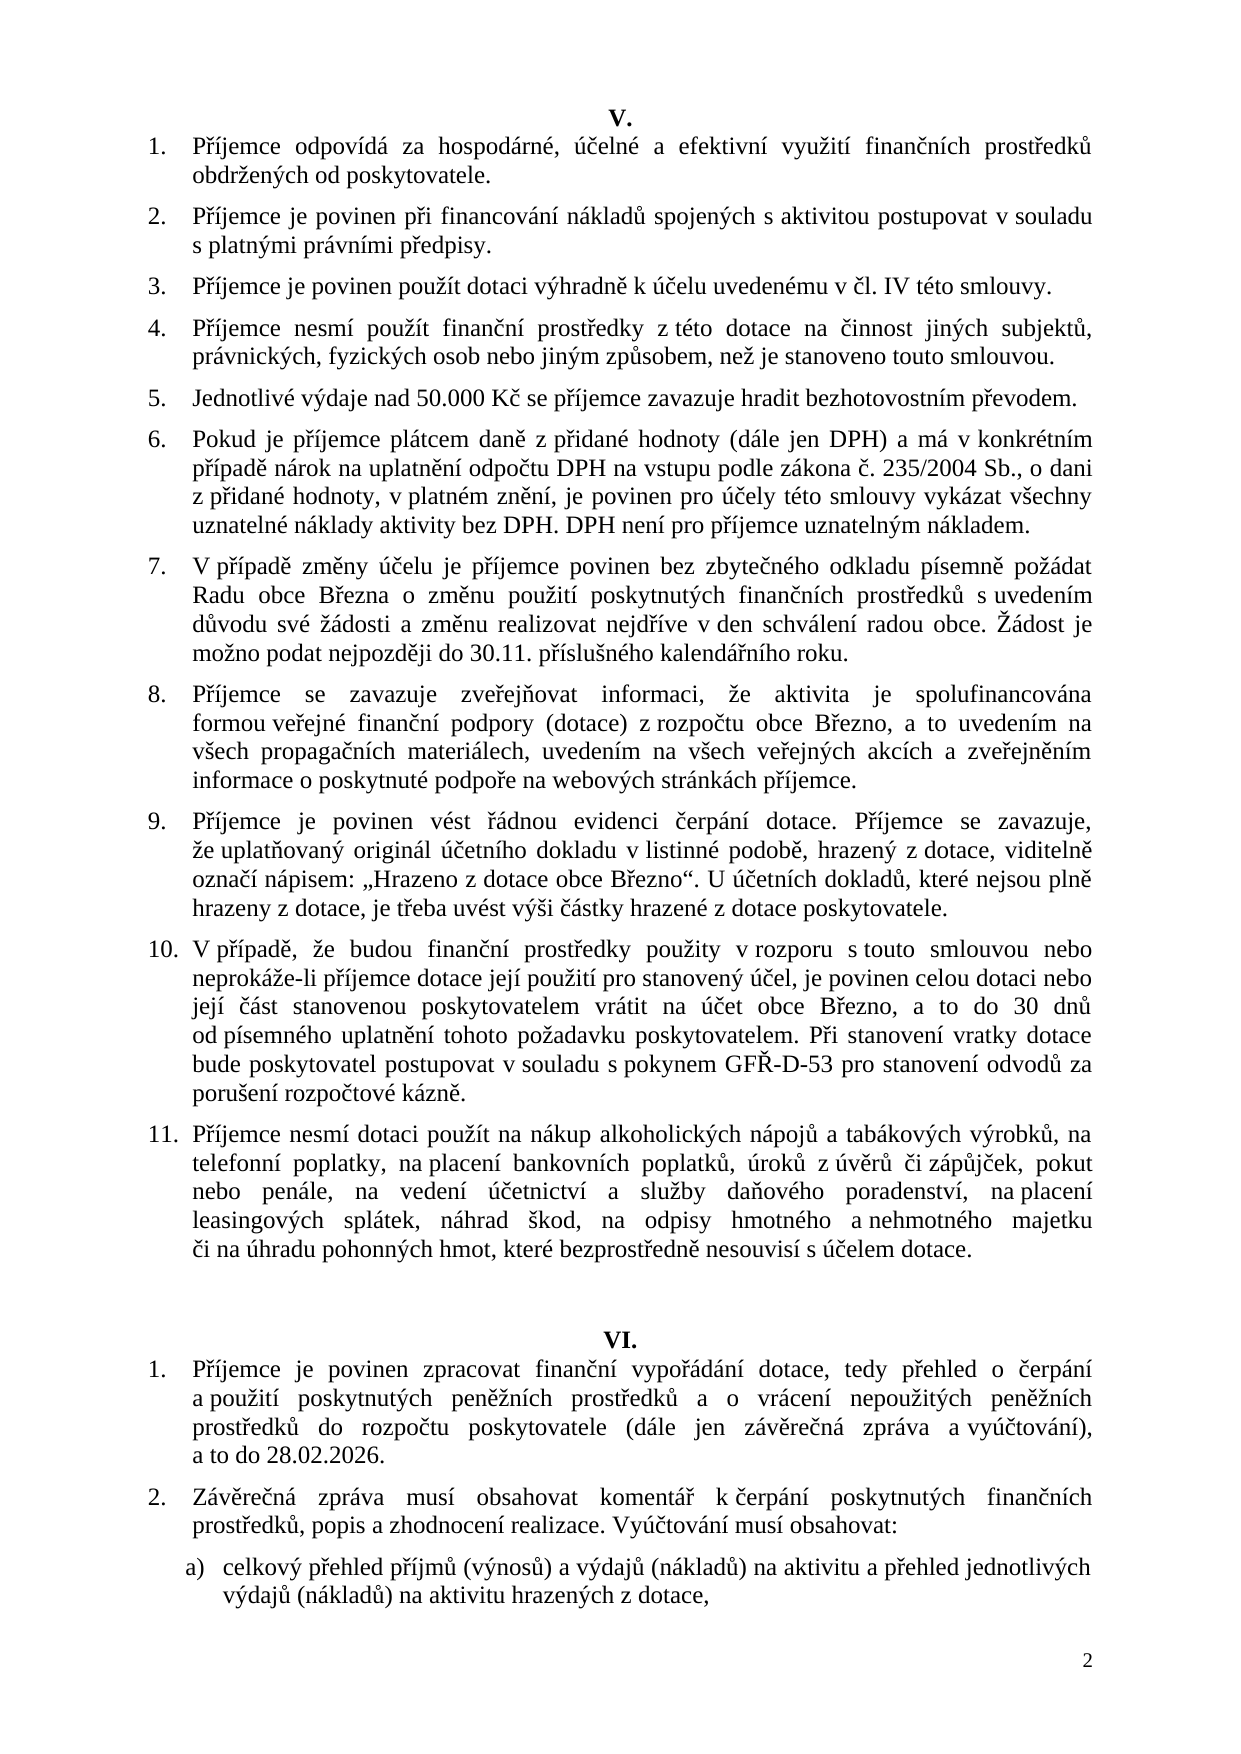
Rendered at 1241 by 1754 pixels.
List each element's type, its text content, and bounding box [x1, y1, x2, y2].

list Jednotlivé výdaje nad 50.000 Kč se příjemce zavazuje hradit bezhotovostním převodem. [148, 383, 1092, 411]
list Příjemce je povinen vést řádnou evidenci čerpání dotace. Příjemce se zavazuje, že uplatňovaný originál účetního dokladu v listinné podobě, hrazený z dotace, viditelně označí nápisem: „Hrazeno z dotace obce Březno“. U účetních dokladů, které nejsou plně hrazeny z dotace, je třeba uvést výši částky hrazené z dotace poskytovatele. [148, 806, 1092, 921]
list Příjemce nesmí dotaci použít na nákup alkoholických nápojů a tabákových výrobků, na telefonní poplatky, na placení bankovních poplatků, úroků z úvěrů či zápůjček, pokut nebo penále, na vedení účetnictví a služby daňového poradenství, na placení leasingových splátek, náhrad škod, na odpisy hmotného a nehmotného majetku či na úhradu pohonných hmot, které bezprostředně nesouvisí s účelem dotace. [148, 1119, 1092, 1263]
list V případě, že budou finanční prostředky použity v rozporu s touto smlouvou nebo neprokáže-li příjemce dotace její použití pro stanovený účel, je povinen celou dotaci nebo její část stanovenou poskytovatelem vrátit na účet obce Březno, a to do 30 dnů od písemného uplatnění tohoto požadavku poskytovatelem. Při stanovení vratky dotace bude poskytovatel postupovat v souladu s pokynem GFŘ-D-53 pro stanovení odvodů za porušení rozpočtové kázně. [148, 934, 1092, 1106]
list Příjemce se zavazuje zveřejňovat informaci, že aktivita je spolufinancována formou veřejné finanční podpory (dotace) z rozpočtu obce Březno, a to uvedením na všech propagačních materiálech, uvedením na všech veřejných akcích a zveřejněním informace o poskytnuté podpoře na webových stránkách příjemce. [148, 679, 1092, 794]
list Závěrečná zpráva musí obsahovat komentář k čerpání poskytnutých finančních prostředků, popis a zhodnocení realizace. Vyúčtování musí obsahovat: [148, 1482, 1092, 1539]
text VI. [148, 1326, 1092, 1354]
list Příjemce odpovídá za hospodárné, účelné a efektivní využití finančních prostředků obdržených od poskytovatele. [148, 131, 1092, 189]
text V. [148, 103, 1092, 131]
list V případě změny účelu je příjemce povinen bez zbytečného odkladu písemně požádat Radu obce Března o změnu použití poskytnutých finančních prostředků s uvedením důvodu své žádosti a změnu realizovat nejdříve v den schválení radou obce. Žádost je možno podat nejpozději do 30.11. příslušného kalendářního roku. [148, 551, 1092, 666]
list Příjemce je povinen zpracovat finanční vypořádání dotace, tedy přehled o čerpání a použití poskytnutých peněžních prostředků a o vrácení nepoužitých peněžních prostředků do rozpočtu poskytovatele (dále jen závěrečná zpráva a vyúčtování), a to do 28.02.2026. [148, 1354, 1092, 1469]
list Příjemce je povinen použít dotaci výhradně k účelu uvedenému v čl. IV této smlouvy. [148, 271, 1092, 300]
list Příjemce je povinen při financování nákladů spojených s aktivitou postupovat v souladu s platnými právními předpisy. [148, 201, 1092, 259]
list Pokud je příjemce plátcem daně z přidané hodnoty (dále jen DPH) a má v konkrétním případě nárok na uplatnění odpočtu DPH na vstupu podle zákona č. 235/2004 Sb., o dani z přidané hodnoty, v platném znění, je povinen pro účely této smlouvy vykázat všechny uznatelné náklady aktivity bez DPH. DPH není pro příjemce uznatelným nákladem. [148, 424, 1092, 539]
list Příjemce nesmí použít finanční prostředky z této dotace na činnost jiných subjektů, právnických, fyzických osob nebo jiným způsobem, než je stanoveno touto smlouvou. [148, 313, 1092, 370]
list celkový přehled příjmů (výnosů) a výdajů (nákladů) na aktivitu a přehled jednotlivých výdajů (nákladů) na aktivitu hrazených z dotace, [185, 1552, 1092, 1609]
